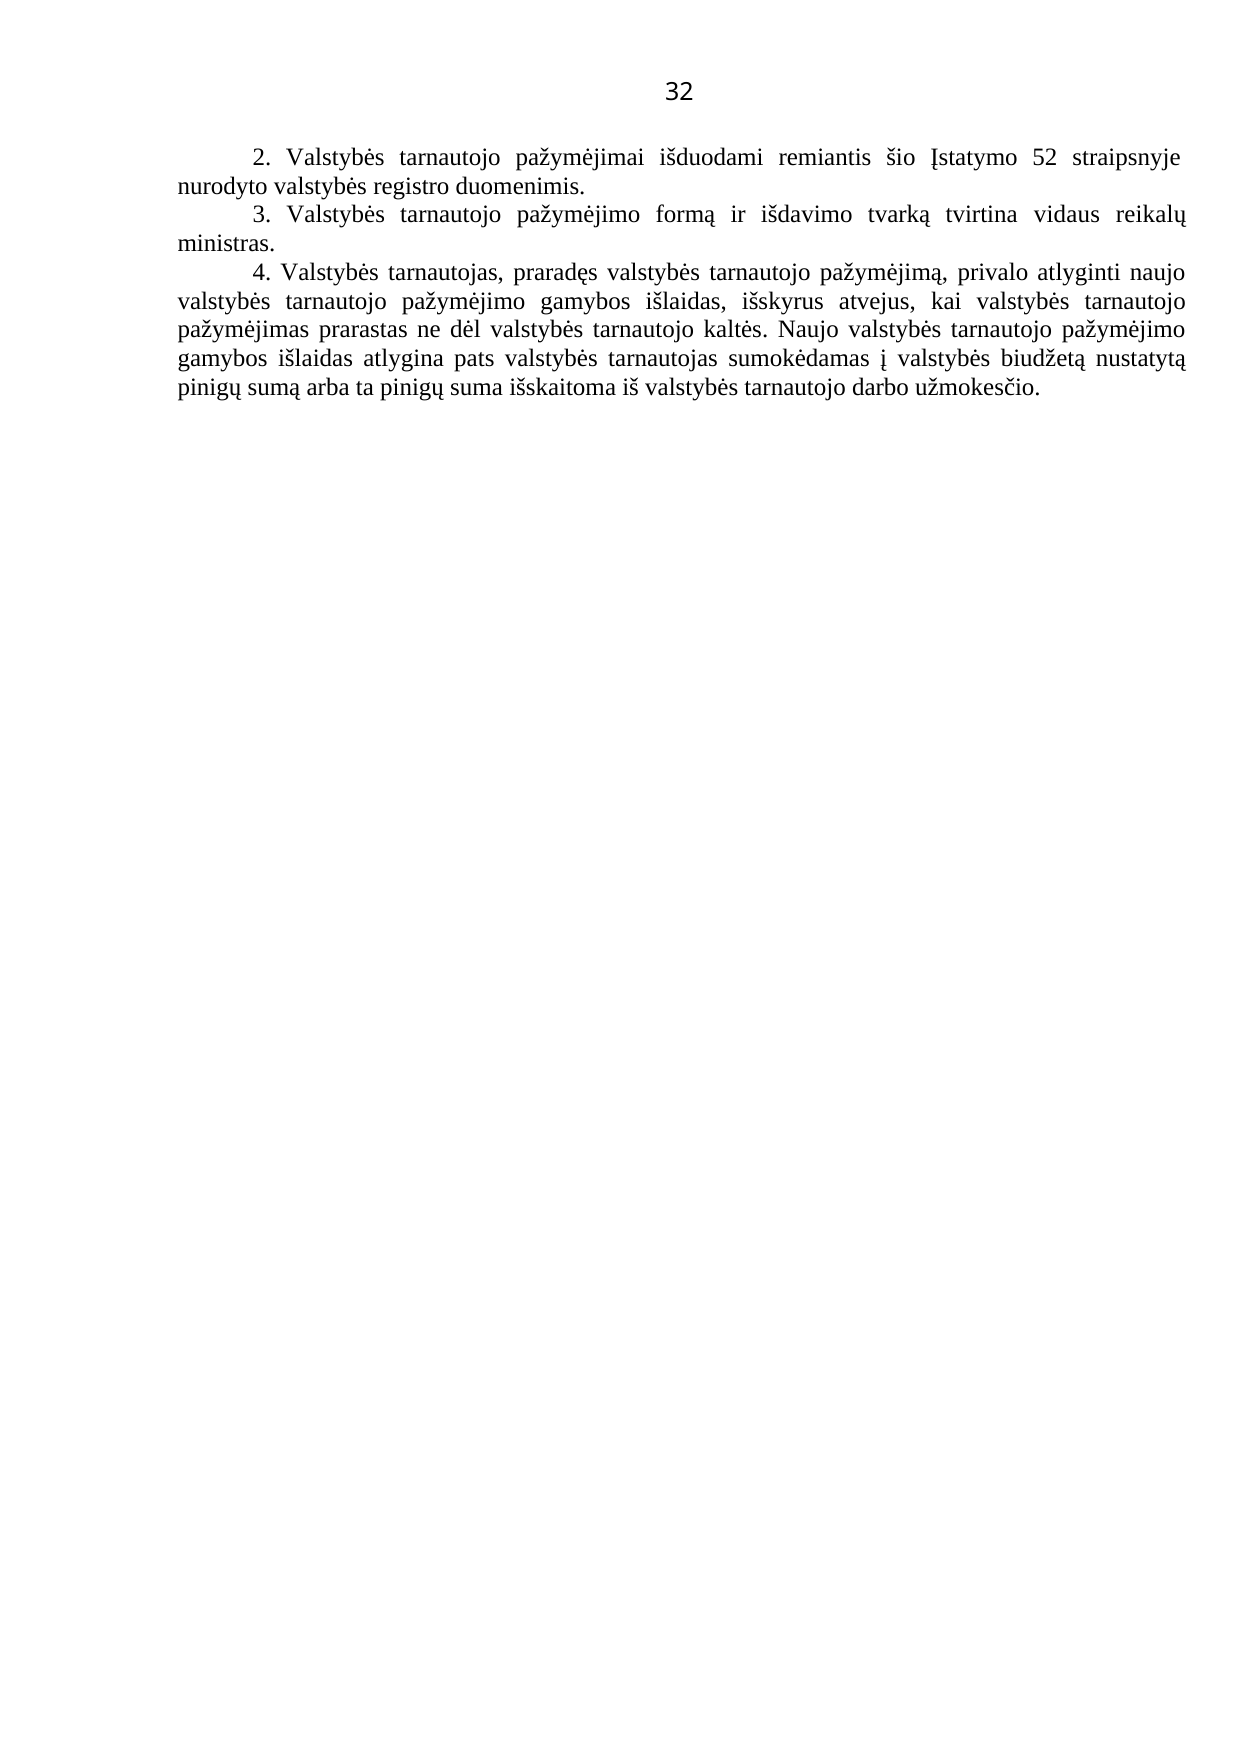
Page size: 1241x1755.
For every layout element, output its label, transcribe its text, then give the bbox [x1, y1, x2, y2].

text 2. Valstybės tarnautojo pažymėjimai išduodami remiantis šio Įstatymo 52 straipsnyje nurodyto valstybės registro duomenimis. [177, 142, 1181, 199]
text 3. Valstybės tarnautojo pažymėjimo formą ir išdavimo tvarką tvirtina vidaus reikalų ministras. [177, 199, 1186, 257]
text 4. Valstybės tarnautojas, praradęs valstybės tarnautojo pažymėjimą, privalo atlyginti naujo valstybės tarnautojo pažymėjimo gamybos išlaidas, išskyrus atvejus, kai valstybės tarnautojo pažymėjimas prarastas ne dėl valstybės tarnautojo kaltės. Naujo valstybės tarnautojo pažymėjimo gamybos išlaidas atlygina pats valstybės tarnautojas sumokėdamas į valstybės biudžetą nustatytą pinigų sumą arba ta pinigų suma išskaitoma iš valstybės tarnautojo darbo užmokesčio. [177, 257, 1186, 401]
